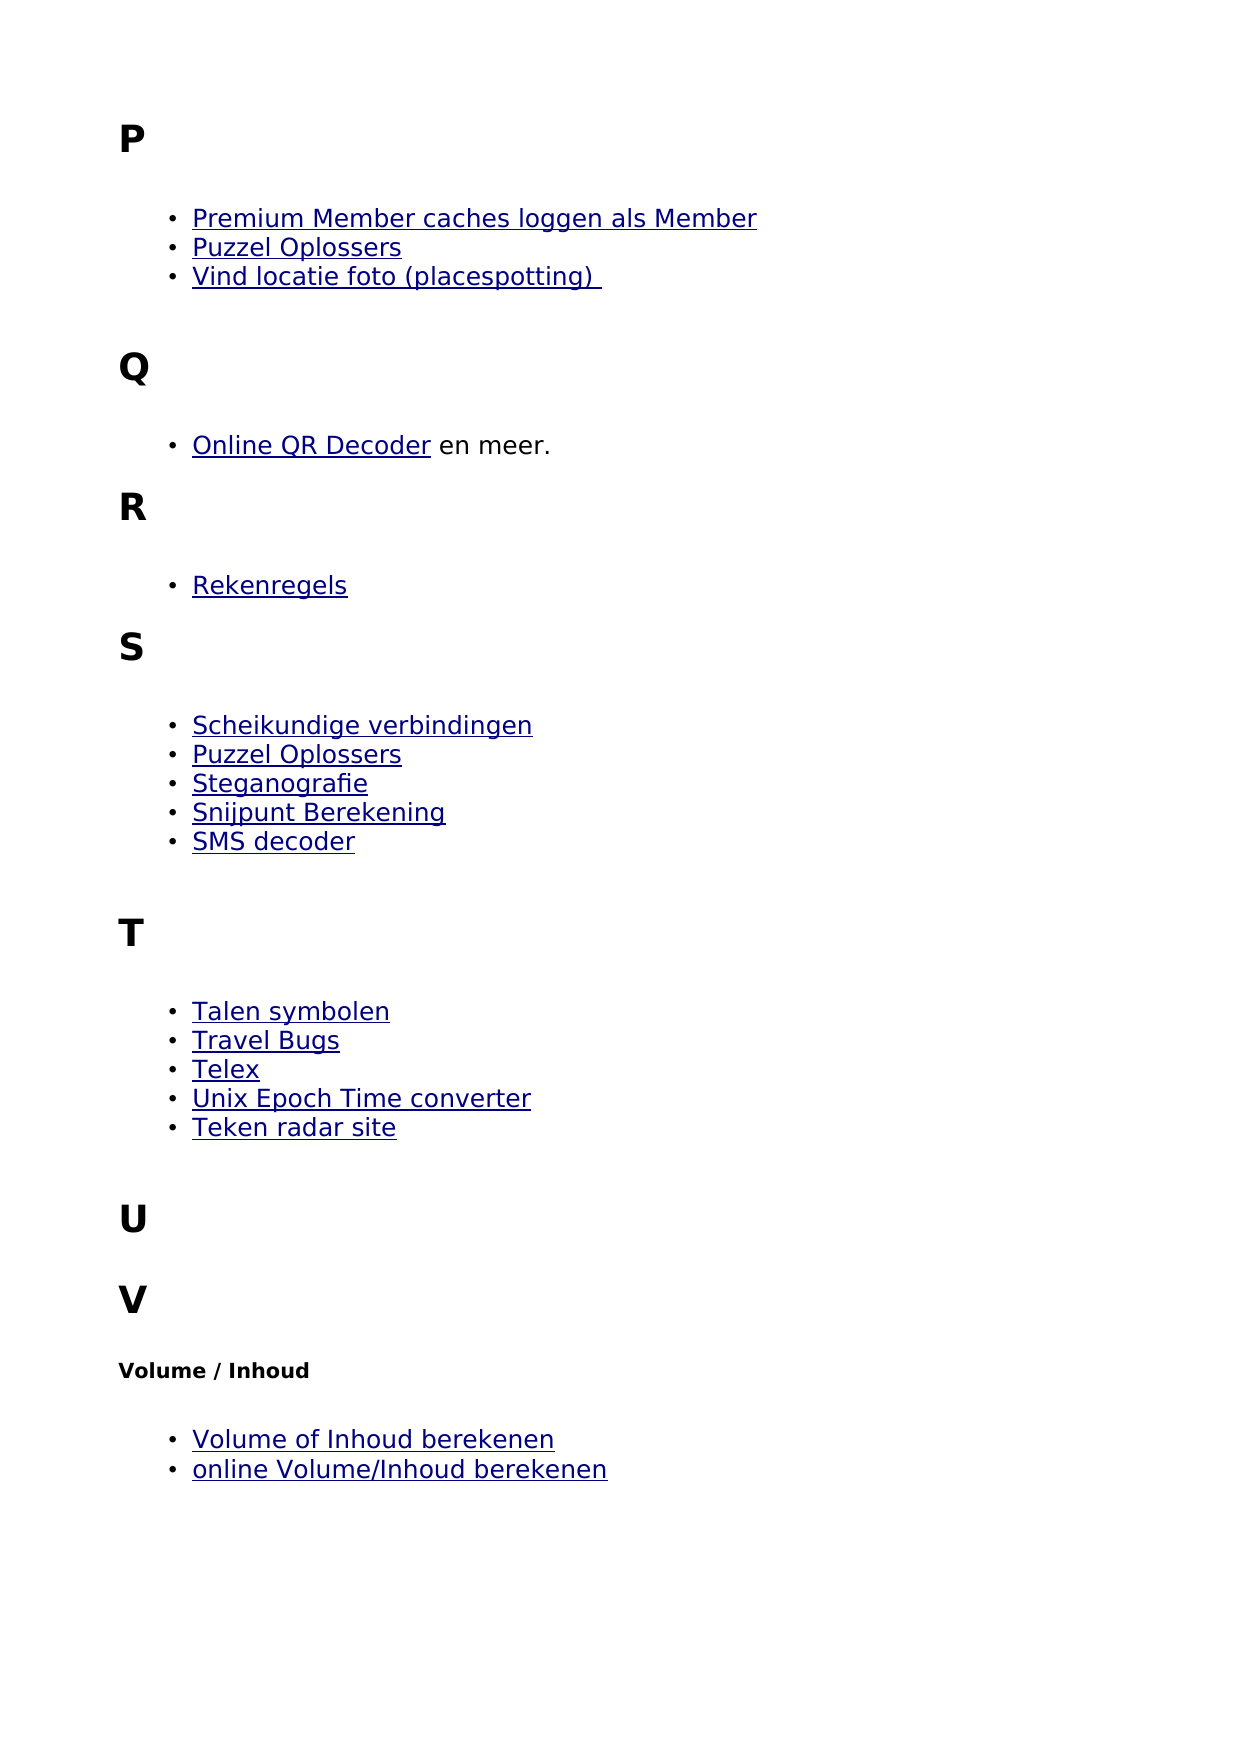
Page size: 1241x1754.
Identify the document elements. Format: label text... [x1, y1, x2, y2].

list Premium Member caches loggen als Member [177, 204, 1122, 233]
subtitle U [118, 1197, 1122, 1241]
list Snijpunt Berekening [177, 798, 1122, 828]
subtitle Q [118, 346, 1122, 389]
subtitle T [118, 911, 1122, 955]
list Rekenregels [177, 571, 1122, 600]
list Teken radar site [177, 1113, 1122, 1143]
list Vind locatie foto (placespotting) [177, 262, 1122, 291]
subtitle S [118, 625, 1122, 669]
subtitle P [118, 118, 1122, 162]
list Talen symbolen [177, 997, 1122, 1026]
subtitle Volume / Inhoud [118, 1359, 1122, 1384]
list online Volume/Inhoud berekenen [177, 1455, 1122, 1484]
subtitle R [118, 486, 1122, 529]
list Puzzel Oplossers [177, 233, 1122, 262]
subtitle V [118, 1278, 1122, 1322]
list Travel Bugs [177, 1026, 1122, 1055]
list Volume of Inhoud berekenen [177, 1426, 1122, 1455]
list Puzzel Oplossers [177, 740, 1122, 769]
list Telex [177, 1055, 1122, 1084]
list Unix Epoch Time converter [177, 1084, 1122, 1113]
list Steganografie [177, 769, 1122, 798]
list Scheikundige verbindingen [177, 711, 1122, 740]
list Online QR Decoder en meer. [177, 431, 1122, 461]
list SMS decoder [177, 828, 1122, 857]
